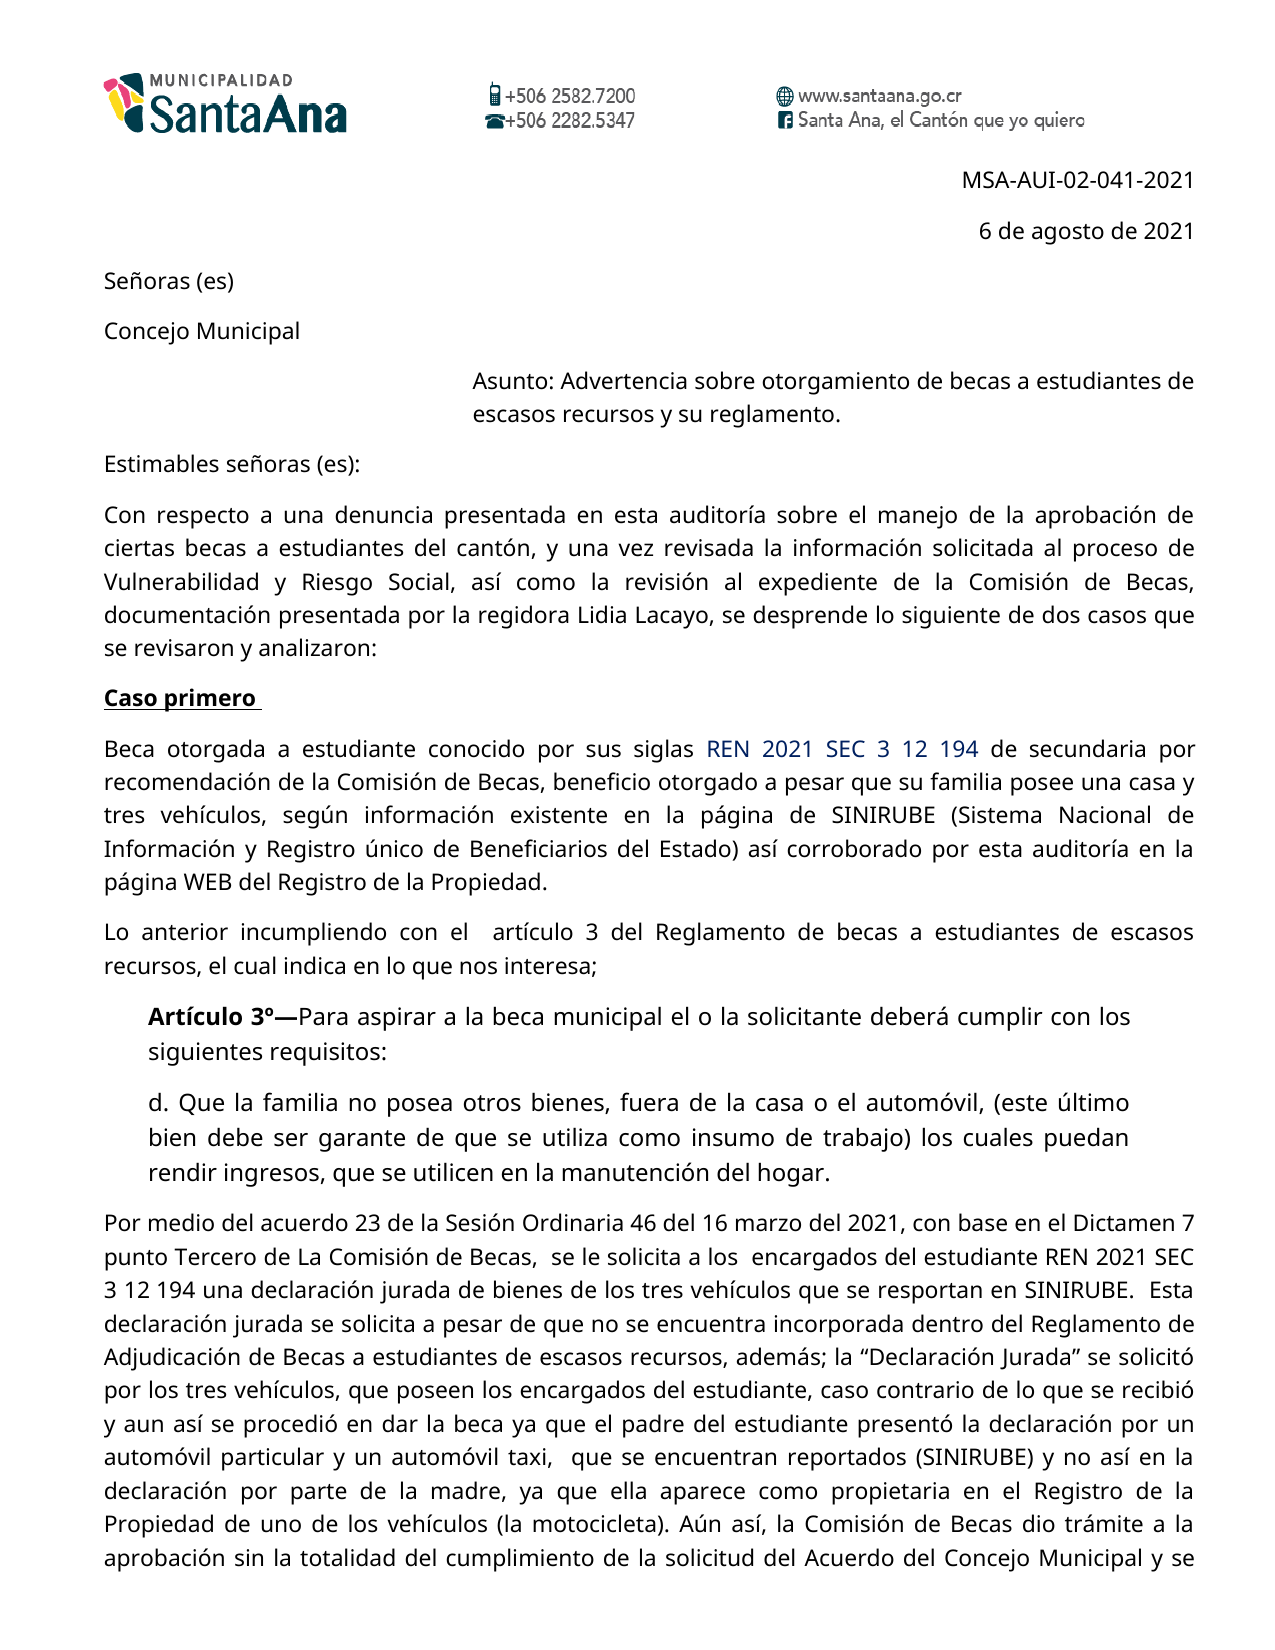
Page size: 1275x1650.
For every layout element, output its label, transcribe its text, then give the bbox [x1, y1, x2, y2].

text MSA-AUI-02-041-2021 [103, 164, 1196, 196]
text Artículo 3º—Para aspirar a la beca municipal el o la solicitante deberá cumplir con los siguientes requisitos: [148, 1000, 1132, 1067]
text Por medio del acuerdo 23 de la Sesión Ordinaria 46 del 16 marzo del 2021, con base en el Dictamen 7 punto Tercero de La Comisión de Becas, se le solicita a los encargados del estudiante REN 2021 SEC 3 12 194 una declaración jurada de bienes de los tres vehículos que se resportan en SINIRUBE. Esta declaración jurada se solicita a pesar de que no se encuentra incorporada dentro del Reglamento de Adjudicación de Becas a estudiantes de escasos recursos, además; la “Declaración Jurada” se solicitó por los tres vehículos, que poseen los encargados del estudiante, caso contrario de lo que se recibió y aun así se procedió en dar la beca ya que el padre del estudiante presentó la declaración por un automóvil particular y un automóvil taxi, que se encuentran reportados (SINIRUBE) y no así en la declaración por parte de la madre, ya que ella aparece como propietaria en el Registro de la Propiedad de uno de los vehículos (la motocicleta). Aún así, la Comisión de Becas dio trámite a la aprobación sin la totalidad del cumplimiento de la solicitud del Acuerdo del Concejo Municipal y se [103, 1207, 1196, 1573]
text 6 de agosto de 2021 [103, 214, 1196, 246]
text Beca otorgada a estudiante conocido por sus siglas REN 2021 SEC 3 12 194 de secundaria por recomendación de la Comisión de Becas, beneficio otorgado a pesar que su familia posee una casa y tres vehículos, según información existente en la página de SINIRUBE (Sistema Nacional de Información y Registro único de Beneficiarios del Estado) así corroborado por esta auditoría en la página WEB del Registro de la Propiedad. [103, 732, 1196, 897]
text Lo anterior incumpliendo con el artículo 3 del Reglamento de becas a estudiantes de escasos recursos, el cual indica en lo que nos interesa; [103, 916, 1196, 981]
text d. Que la familia no posea otros bienes, fuera de la casa o el automóvil, (este último bien debe ser garante de que se utiliza como insumo de trabajo) los cuales puedan rendir ingresos, que se utilicen en la manutención del hogar. [148, 1086, 1132, 1188]
text Caso primero [103, 682, 1196, 714]
text Concejo Municipal [103, 315, 1196, 346]
text Estimables señoras (es): [103, 448, 1196, 480]
text Con respecto a una denuncia presentada en esta auditoría sobre el manejo de la aprobación de ciertas becas a estudiantes del cantón, y una vez revisada la información solicitada al proceso de Vulnerabilidad y Riesgo Social, así como la revisión al expediente de la Comisión de Becas, documentación presentada por la regidora Lidia Lacayo, se desprende lo siguiente de dos casos que se revisaron y analizaron: [103, 498, 1196, 663]
text Señoras (es) [103, 265, 1196, 296]
text Asunto: Advertencia sobre otorgamiento de becas a estudiantes de escasos recursos y su reglamento. [472, 365, 1196, 429]
